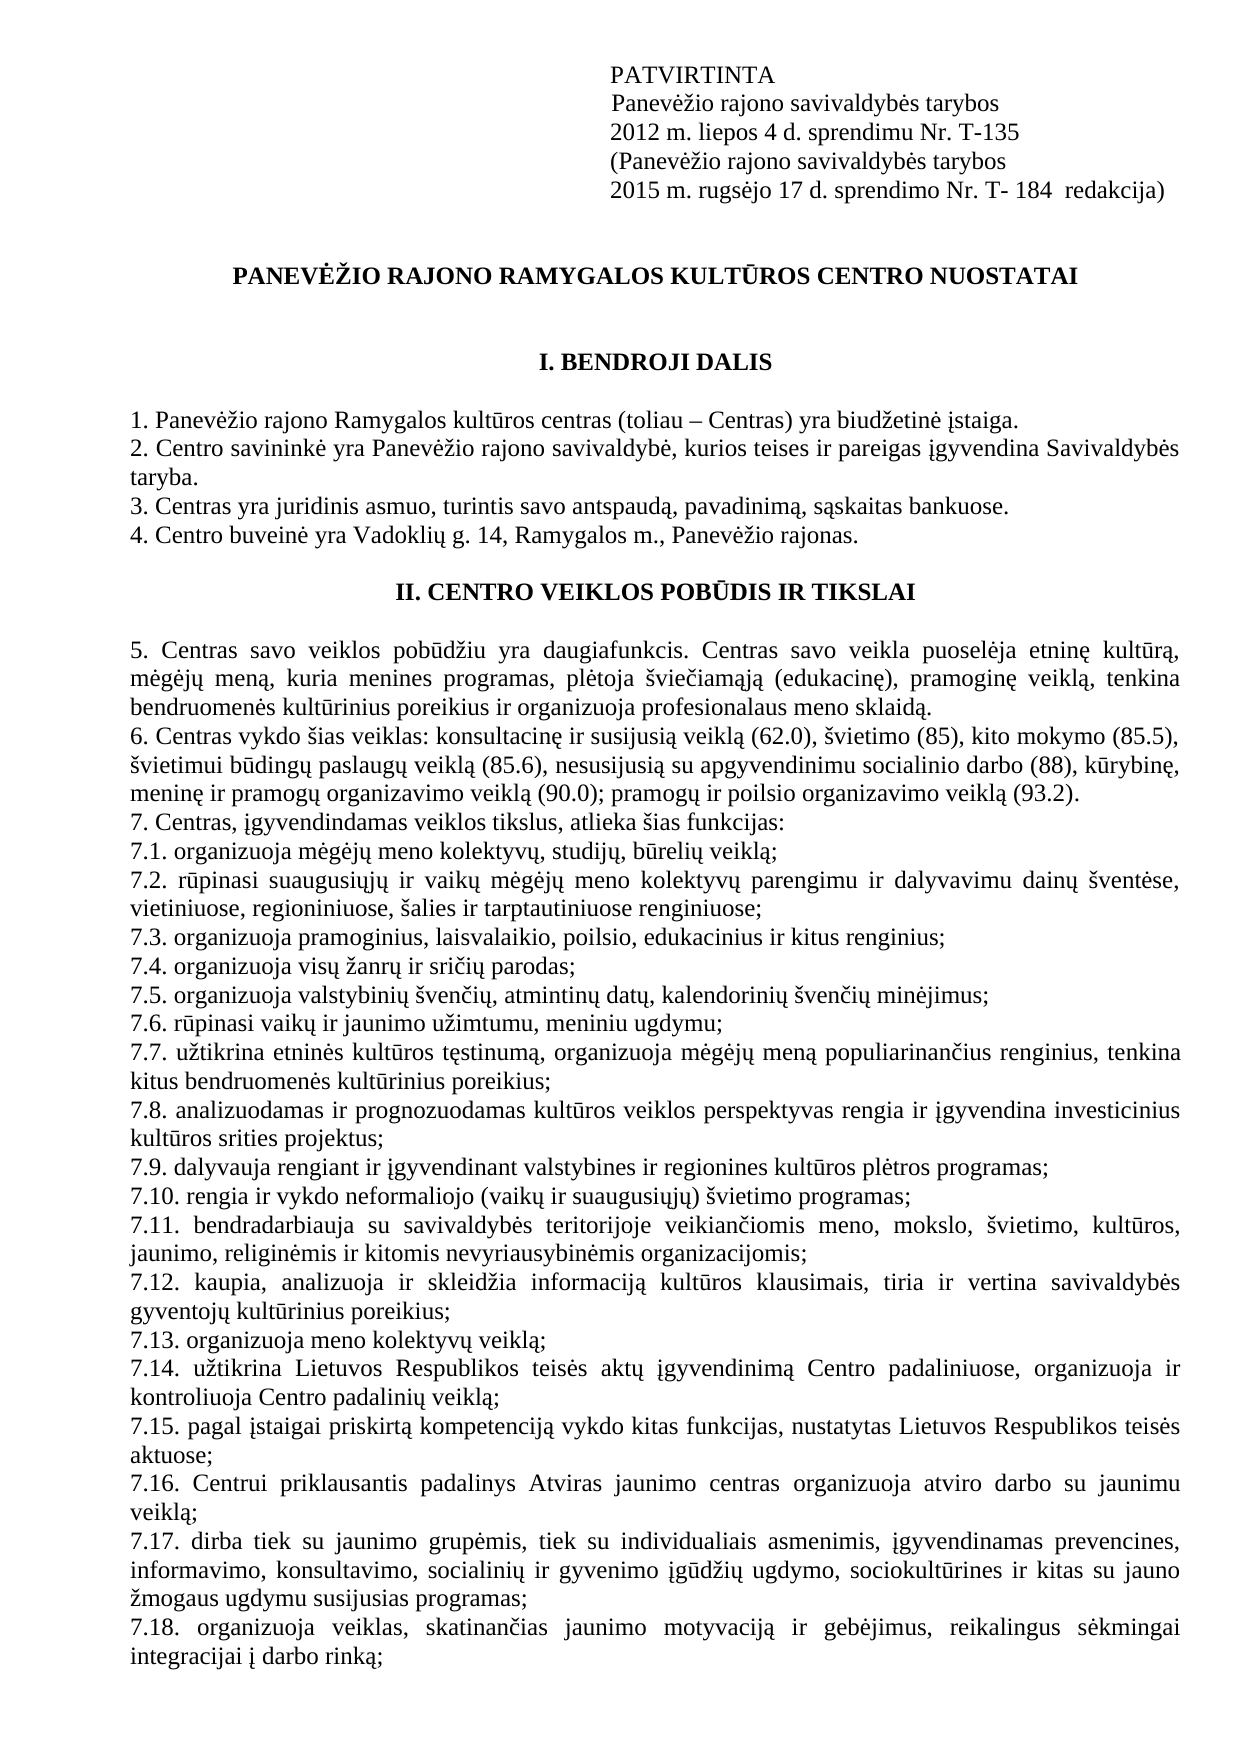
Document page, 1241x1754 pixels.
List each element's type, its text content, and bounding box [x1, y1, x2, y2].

text 5. Centras savo veiklos pobūdžiu yra daugiafunkcis. Centras savo veikla puoselėja etninę kultūrą, mėgėjų meną, kuria menines programas, plėtoja šviečiamąją (edukacinę), pramoginę veiklą, tenkina bendruomenės kultūrinius poreikius ir organizuoja profesionalaus meno sklaidą. [130, 635, 1181, 721]
text 4. Centro buveinė yra Vadoklių g. 14, Ramygalos m., Panevėžio rajonas. [130, 520, 1181, 548]
text 7.10. rengia ir vykdo neformaliojo (vaikų ir suaugusiųjų) švietimo programas; [130, 1181, 1181, 1210]
text 3. Centras yra juridinis asmuo, turintis savo antspaudą, pavadinimą, sąskaitas bankuose. [130, 491, 1181, 520]
text 7.3. organizuoja pramoginius, laisvalaikio, poilsio, edukacinius ir kitus renginius; [130, 922, 1181, 951]
text 7.15. pagal įstaigai priskirtą kompetenciją vykdo kitas funkcijas, nustatytas Lietuvos Respublikos teisės aktuose; [130, 1411, 1181, 1468]
subtitle II. CENTRO VEIKLOS POBŪDIS IR TIKSLAI [130, 577, 1181, 606]
text 7.11. bendradarbiauja su savivaldybės teritorijoje veikiančiomis meno, mokslo, švietimo, kultūros, jaunimo, religinėmis ir kitomis nevyriausybinėmis organizacijomis; [130, 1210, 1181, 1267]
text 7.4. organizuoja visų žanrų ir sričių parodas; [130, 951, 1181, 980]
text 7.9. dalyvauja rengiant ir įgyvendinant valstybines ir regionines kultūros plėtros programas; [130, 1152, 1181, 1181]
text 7.13. organizuoja meno kolektyvų veiklą; [130, 1325, 1181, 1353]
text 7.12. kaupia, analizuoja ir skleidžia informaciją kultūros klausimais, tiria ir vertina savivaldybės gyventojų kultūrinius poreikius; [130, 1267, 1181, 1325]
text 7.14. užtikrina Lietuvos Respublikos teisės aktų įgyvendinimą Centro padaliniuose, organizuoja ir kontroliuoja Centro padalinių veiklą; [130, 1353, 1181, 1411]
text 2. Centro savininkė yra Panevėžio rajono savivaldybė, kurios teises ir pareigas įgyvendina Savivaldybės taryba. [130, 433, 1181, 491]
text (Panevėžio rajono savivaldybės tarybos [535, 146, 1181, 175]
text 2015 m. rugsėjo 17 d. sprendimo Nr. T- 184 redakcija) [535, 175, 1181, 203]
text 6. Centras vykdo šias veiklas: konsultacinę ir susijusią veiklą (62.0), švietimo (85), kito mokymo (85.5), švietimui būdingų paslaugų veiklą (85.6), nesusijusią su apgyvendinimu socialinio darbo (88), kūrybinę, meninę ir pramogų organizavimo veiklą (90.0); pramogų ir poilsio organizavimo veiklą (93.2). [130, 721, 1181, 807]
text 7.7. užtikrina etninės kultūros tęstinumą, organizuoja mėgėjų meną populiarinančius renginius, tenkina kitus bendruomenės kultūrinius poreikius; [130, 1037, 1181, 1095]
text 7.18. organizuoja veiklas, skatinančias jaunimo motyvaciją ir gebėjimus, reikalingus sėkmingai integracijai į darbo rinką; [130, 1612, 1181, 1670]
subtitle I. BENDROJI DALIS [130, 347, 1181, 376]
text 7.17. dirba tiek su jaunimo grupėmis, tiek su individualiais asmenimis, įgyvendinamas prevencines, informavimo, konsultavimo, socialinių ir gyvenimo įgūdžių ugdymo, sociokultūrines ir kitas su jauno žmogaus ugdymu susijusias programas; [130, 1526, 1181, 1612]
text 7.16. Centrui priklausantis padalinys Atviras jaunimo centras organizuoja atviro darbo su jaunimu veiklą; [130, 1468, 1181, 1526]
text 7.8. analizuodamas ir prognozuodamas kultūros veiklos perspektyvas rengia ir įgyvendina investicinius kultūros srities projektus; [130, 1095, 1181, 1152]
text 7.6. rūpinasi vaikų ir jaunimo užimtumu, meniniu ugdymu; [130, 1008, 1181, 1037]
text 7.2. rūpinasi suaugusiųjų ir vaikų mėgėjų meno kolektyvų parengimu ir dalyvavimu dainų šventėse, vietiniuose, regioniniuose, šalies ir tarptautiniuose renginiuose; [130, 865, 1181, 922]
text 7. Centras, įgyvendindamas veiklos tikslus, atlieka šias funkcijas: [130, 807, 1181, 836]
text 7.5. organizuoja valstybinių švenčių, atmintinų datų, kalendorinių švenčių minėjimus; [130, 980, 1181, 1008]
text PATVIRTINTA [535, 60, 1181, 88]
text 7.1. organizuoja mėgėjų meno kolektyvų, studijų, būrelių veiklą; [130, 836, 1181, 865]
text 2012 m. liepos 4 d. sprendimu Nr. T-135 [130, 117, 1181, 146]
text 1. Panevėžio rajono Ramygalos kultūros centras (toliau – Centras) yra biudžetinė įstaiga. [130, 405, 1181, 433]
text PANEVĖŽIO RAJONO RAMYGALOS KULTŪROS CENTRO NUOSTATAI [130, 261, 1181, 290]
text Panevėžio rajono savivaldybės tarybos [130, 88, 1181, 117]
